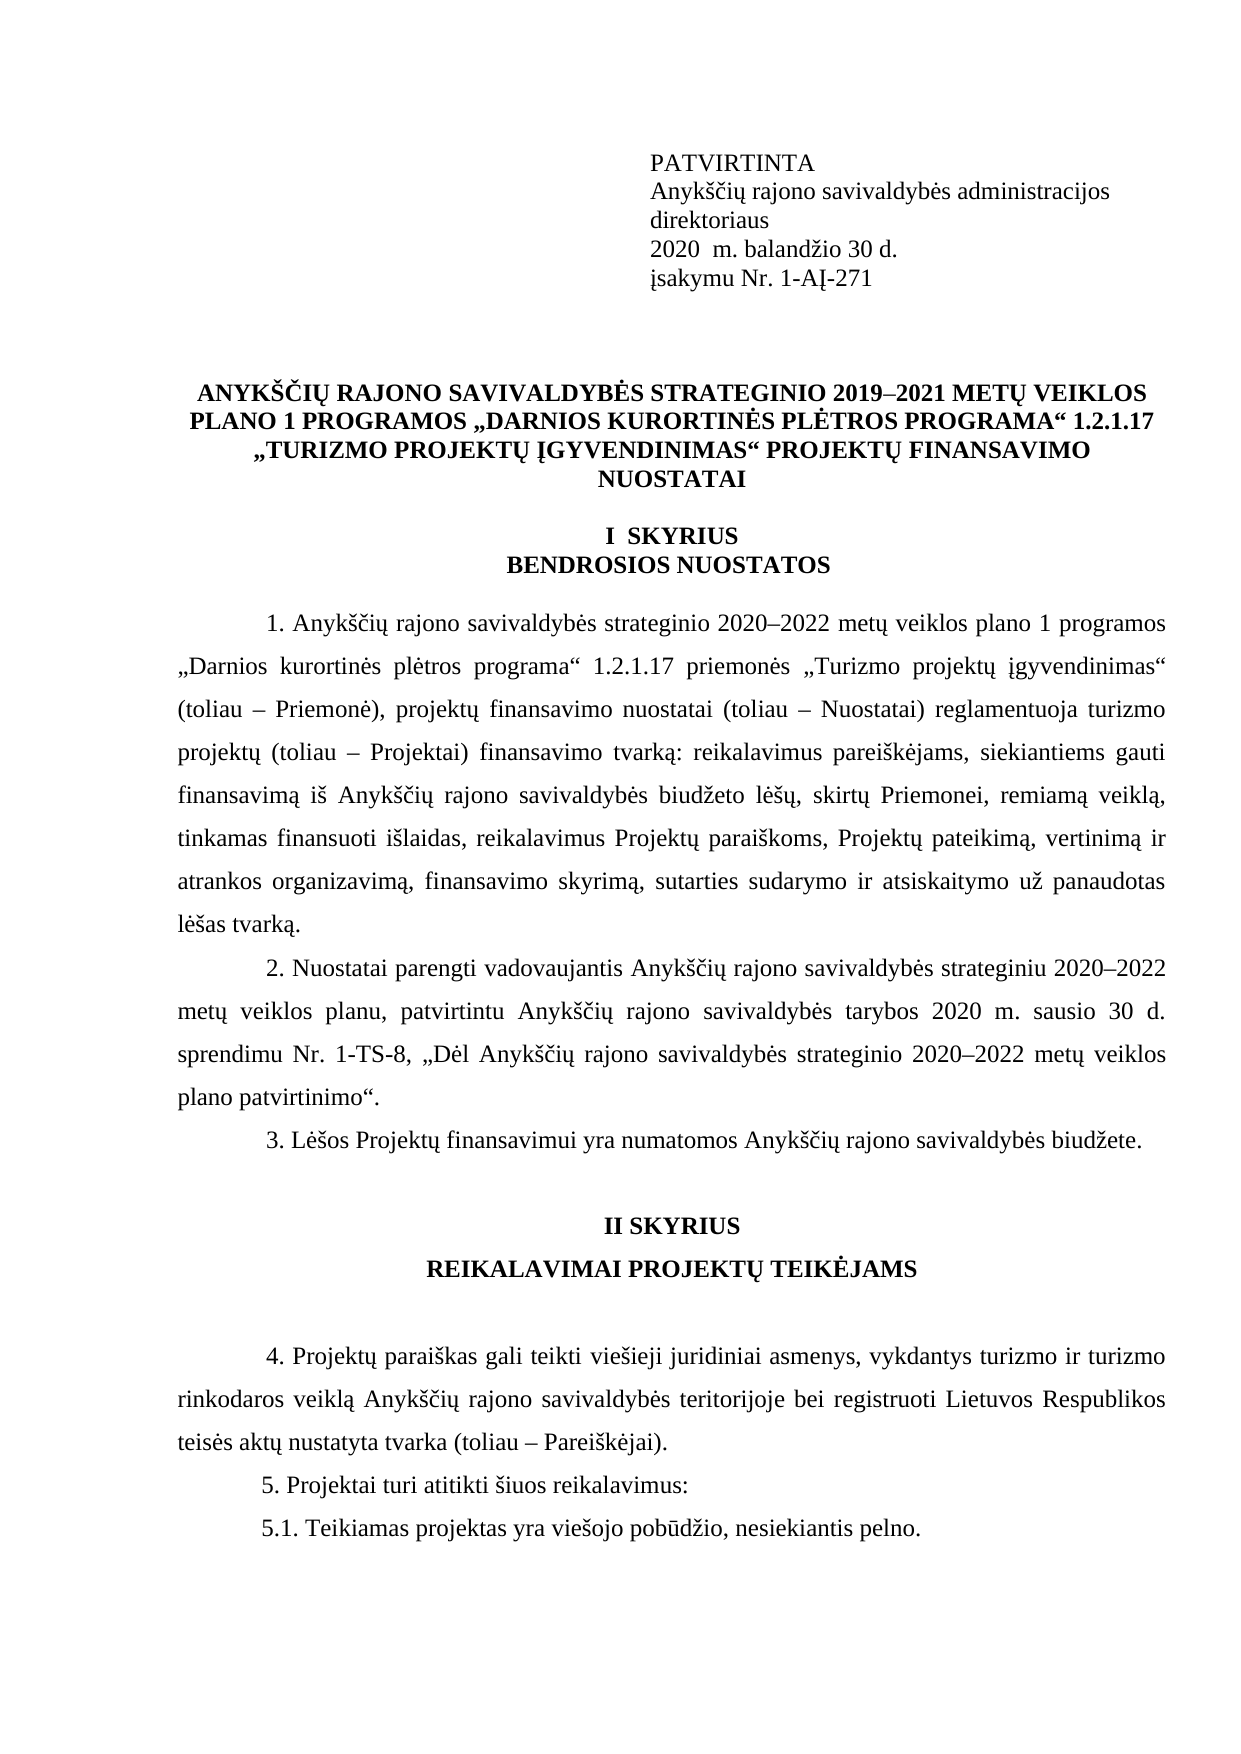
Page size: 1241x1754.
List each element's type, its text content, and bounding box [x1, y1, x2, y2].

text ANYKŠČIŲ RAJONO SAVIVALDYBĖS STRATEGINIO 2019–2021 METŲ VEIKLOS PLANO 1 PROGRAMOS „DARNIOS KURORTINĖS PLĖTROS PROGRAMA“ 1.2.1.17 „TURIZMO PROJEKTŲ ĮGYVENDINIMAS“ PROJEKTŲ FINANSAVIMO NUOSTATAI [177, 378, 1167, 493]
text įsakymu Nr. 1-AĮ-271 [650, 263, 1181, 291]
text 2020 m. balandžio 30 d. [650, 234, 1181, 263]
text REIKALAVIMAI PROJEKTŲ TEIKĖJAMS [177, 1254, 1167, 1283]
text PATVIRTINTA [650, 148, 1181, 176]
text 5. Projektai turi atitikti šiuos reikalavimus: [177, 1470, 1167, 1499]
text Anykščių rajono savivaldybės administracijos direktoriaus [650, 176, 1181, 234]
text 1. Anykščių rajono savivaldybės strateginio 2020–2022 metų veiklos plano 1 programos „Darnios kurortinės plėtros programa“ 1.2.1.17 priemonės „Turizmo projektų įgyvendinimas“ (toliau – Priemonė), projektų finansavimo nuostatai (toliau – Nuostatai) reglamentuoja turizmo projektų (toliau – Projektai) finansavimo tvarką: reikalavimus pareiškėjams, siekiantiems gauti finansavimą iš Anykščių rajono savivaldybės biudžeto lėšų, skirtų Priemonei, remiamą veiklą, tinkamas finansuoti išlaidas, reikalavimus Projektų paraiškoms, Projektų pateikimą, vertinimą ir atrankos organizavimą, finansavimo skyrimą, sutarties sudarymo ir atsiskaitymo už panaudotas lėšas tvarką. [177, 608, 1167, 938]
text 5.1. Teikiamas projektas yra viešojo pobūdžio, nesiekiantis pelno. [177, 1513, 1167, 1542]
text BENDROSIOS NUOSTATOS [177, 550, 1166, 579]
text I SKYRIUS [177, 521, 1166, 550]
text II SKYRIUS [177, 1211, 1167, 1240]
text 3. Lėšos Projektų finansavimui yra numatomos Anykščių rajono savivaldybės biudžete. [177, 1125, 1167, 1154]
text 4. Projektų paraiškas gali teikti viešieji juridiniai asmenys, vykdantys turizmo ir turizmo rinkodaros veiklą Anykščių rajono savivaldybės teritorijoje bei registruoti Lietuvos Respublikos teisės aktų nustatyta tvarka (toliau – Pareiškėjai). [177, 1341, 1167, 1456]
text 2. Nuostatai parengti vadovaujantis Anykščių rajono savivaldybės strateginiu 2020–2022 metų veiklos planu, patvirtintu Anykščių rajono savivaldybės tarybos 2020 m. sausio 30 d. sprendimu Nr. 1-TS-8, „Dėl Anykščių rajono savivaldybės strateginio 2020–2022 metų veiklos plano patvirtinimo“. [177, 953, 1167, 1111]
